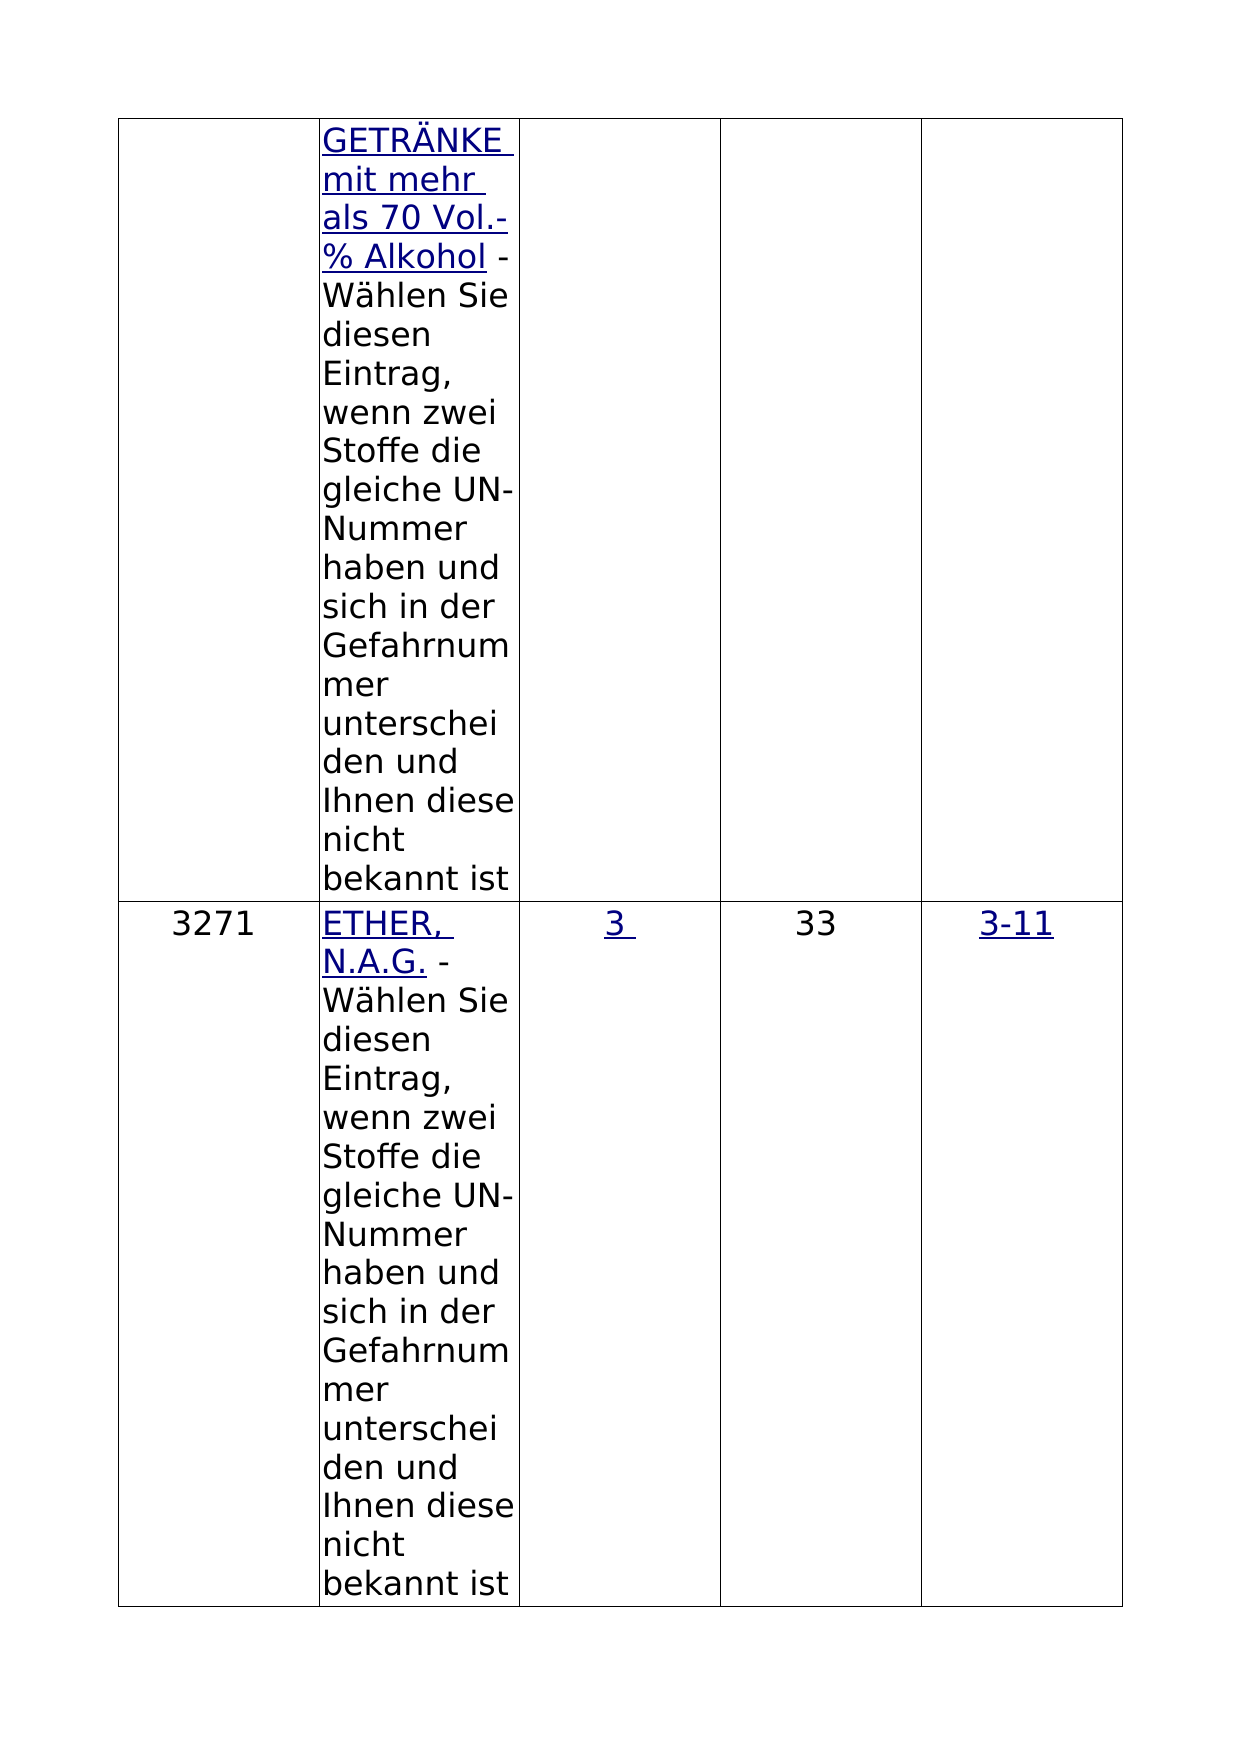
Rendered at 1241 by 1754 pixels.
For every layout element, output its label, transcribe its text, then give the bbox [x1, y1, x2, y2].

table_cell 3-11 [922, 902, 1122, 1606]
table_cell [922, 119, 1122, 901]
table_cell GETRÄNKE mit mehr als 70 Vol.-% Alkohol - Wählen Sie diesen Eintrag, wenn zwei Stoffe die gleiche UN-Nummer haben und sich in der Gefahrnummer unterscheiden und Ihnen diese nicht bekannt ist [320, 119, 519, 901]
table_cell 3271 [119, 902, 319, 1606]
table_cell [119, 119, 319, 901]
table_cell [721, 119, 921, 901]
table_cell ETHER, N.A.G. - Wählen Sie diesen Eintrag, wenn zwei Stoffe die gleiche UN-Nummer haben und sich in der Gefahrnummer unterscheiden und Ihnen diese nicht bekannt ist [320, 902, 519, 1606]
table_cell 33 [721, 902, 921, 1606]
table_cell [520, 119, 720, 901]
table_cell 3 [520, 902, 720, 1606]
